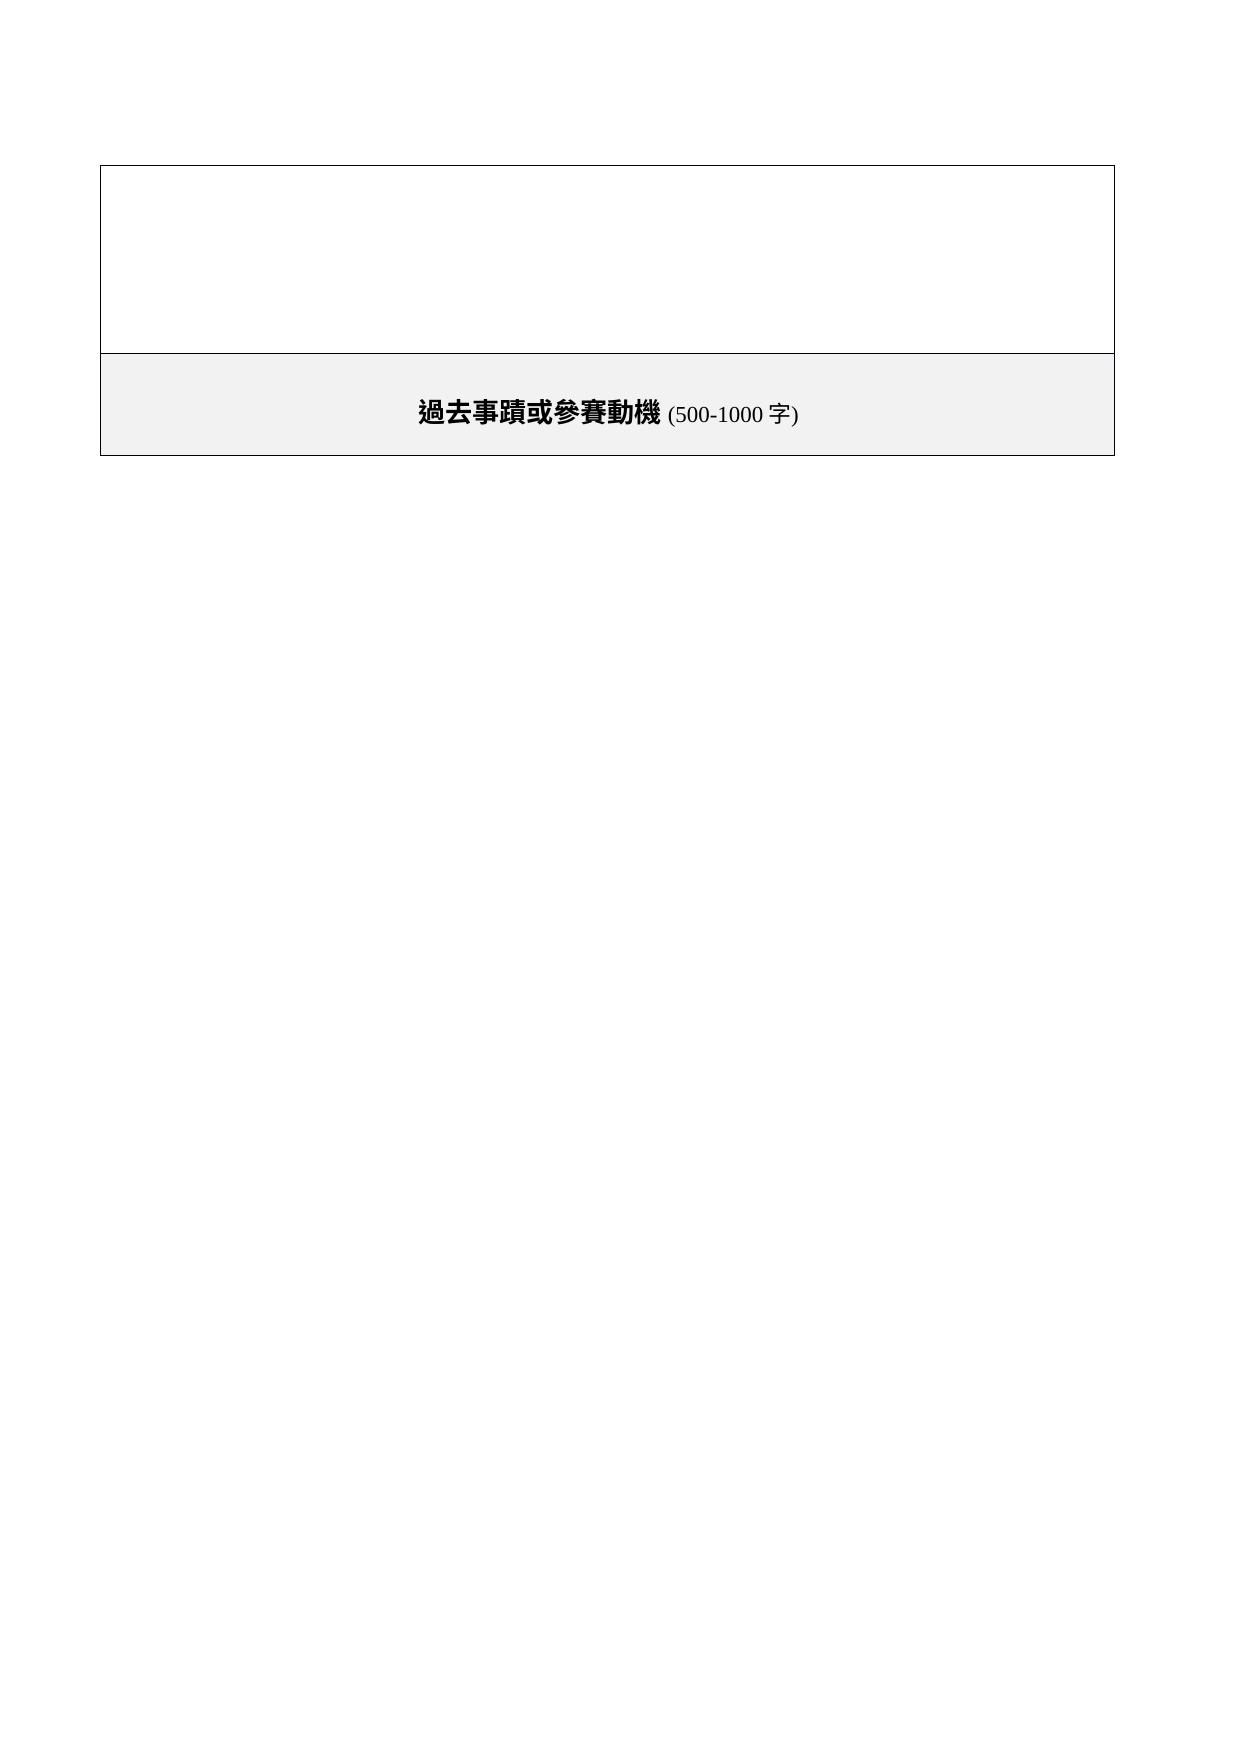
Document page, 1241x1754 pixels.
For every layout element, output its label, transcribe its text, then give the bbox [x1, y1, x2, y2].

table_cell 過去事蹟或參賽動機 (500-1000字) [101, 354, 1114, 455]
table_cell [101, 166, 1114, 353]
